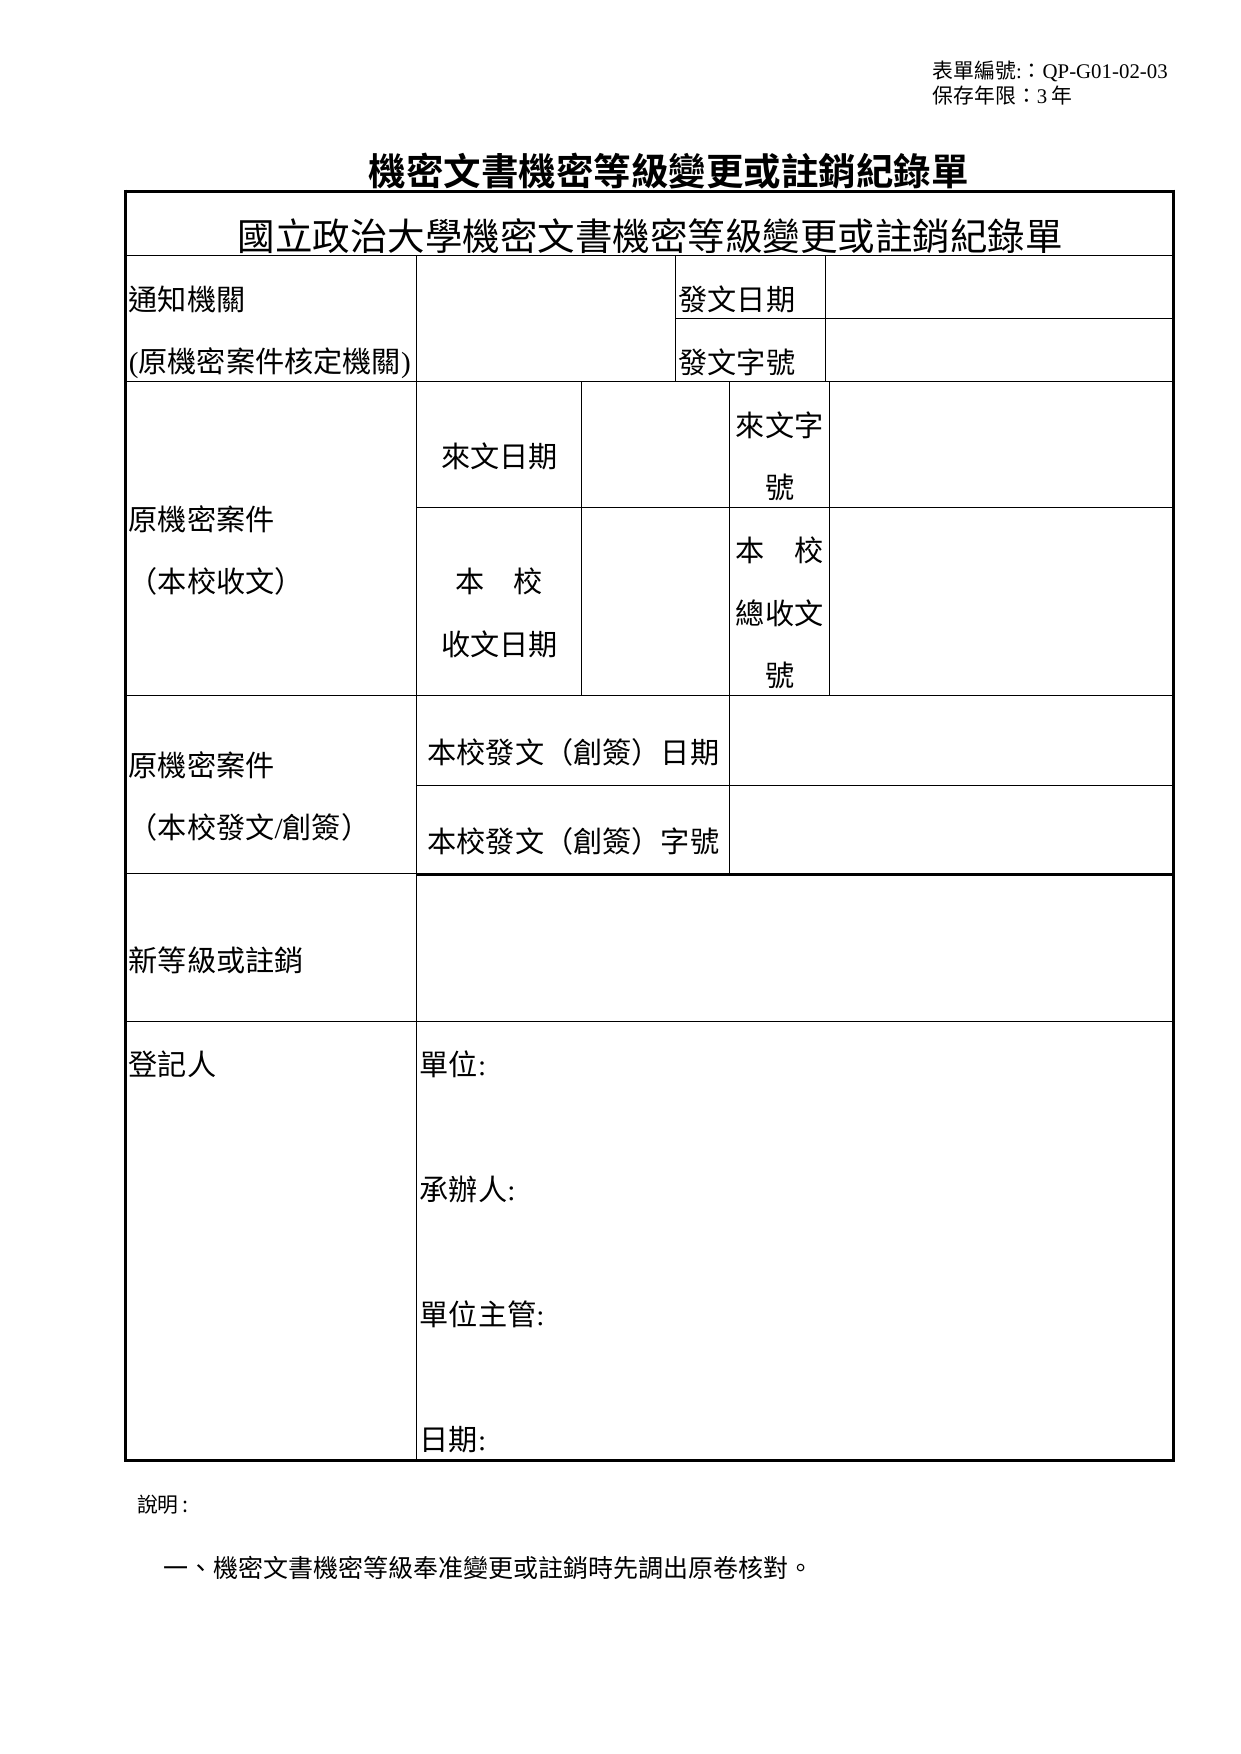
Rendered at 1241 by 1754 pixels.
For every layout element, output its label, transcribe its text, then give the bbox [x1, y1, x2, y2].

table_header 國立政治大學機密文書機密等級變更或註銷紀錄單 [38, 190, 1198, 1632]
text 保存年限：3年 [932, 83, 1200, 108]
text 機密文書機密等級變更或註銷紀錄單 [118, 127, 1181, 189]
text 表單編號:：QP-G01-02-03 [932, 58, 1200, 83]
text [917, 51, 1215, 124]
